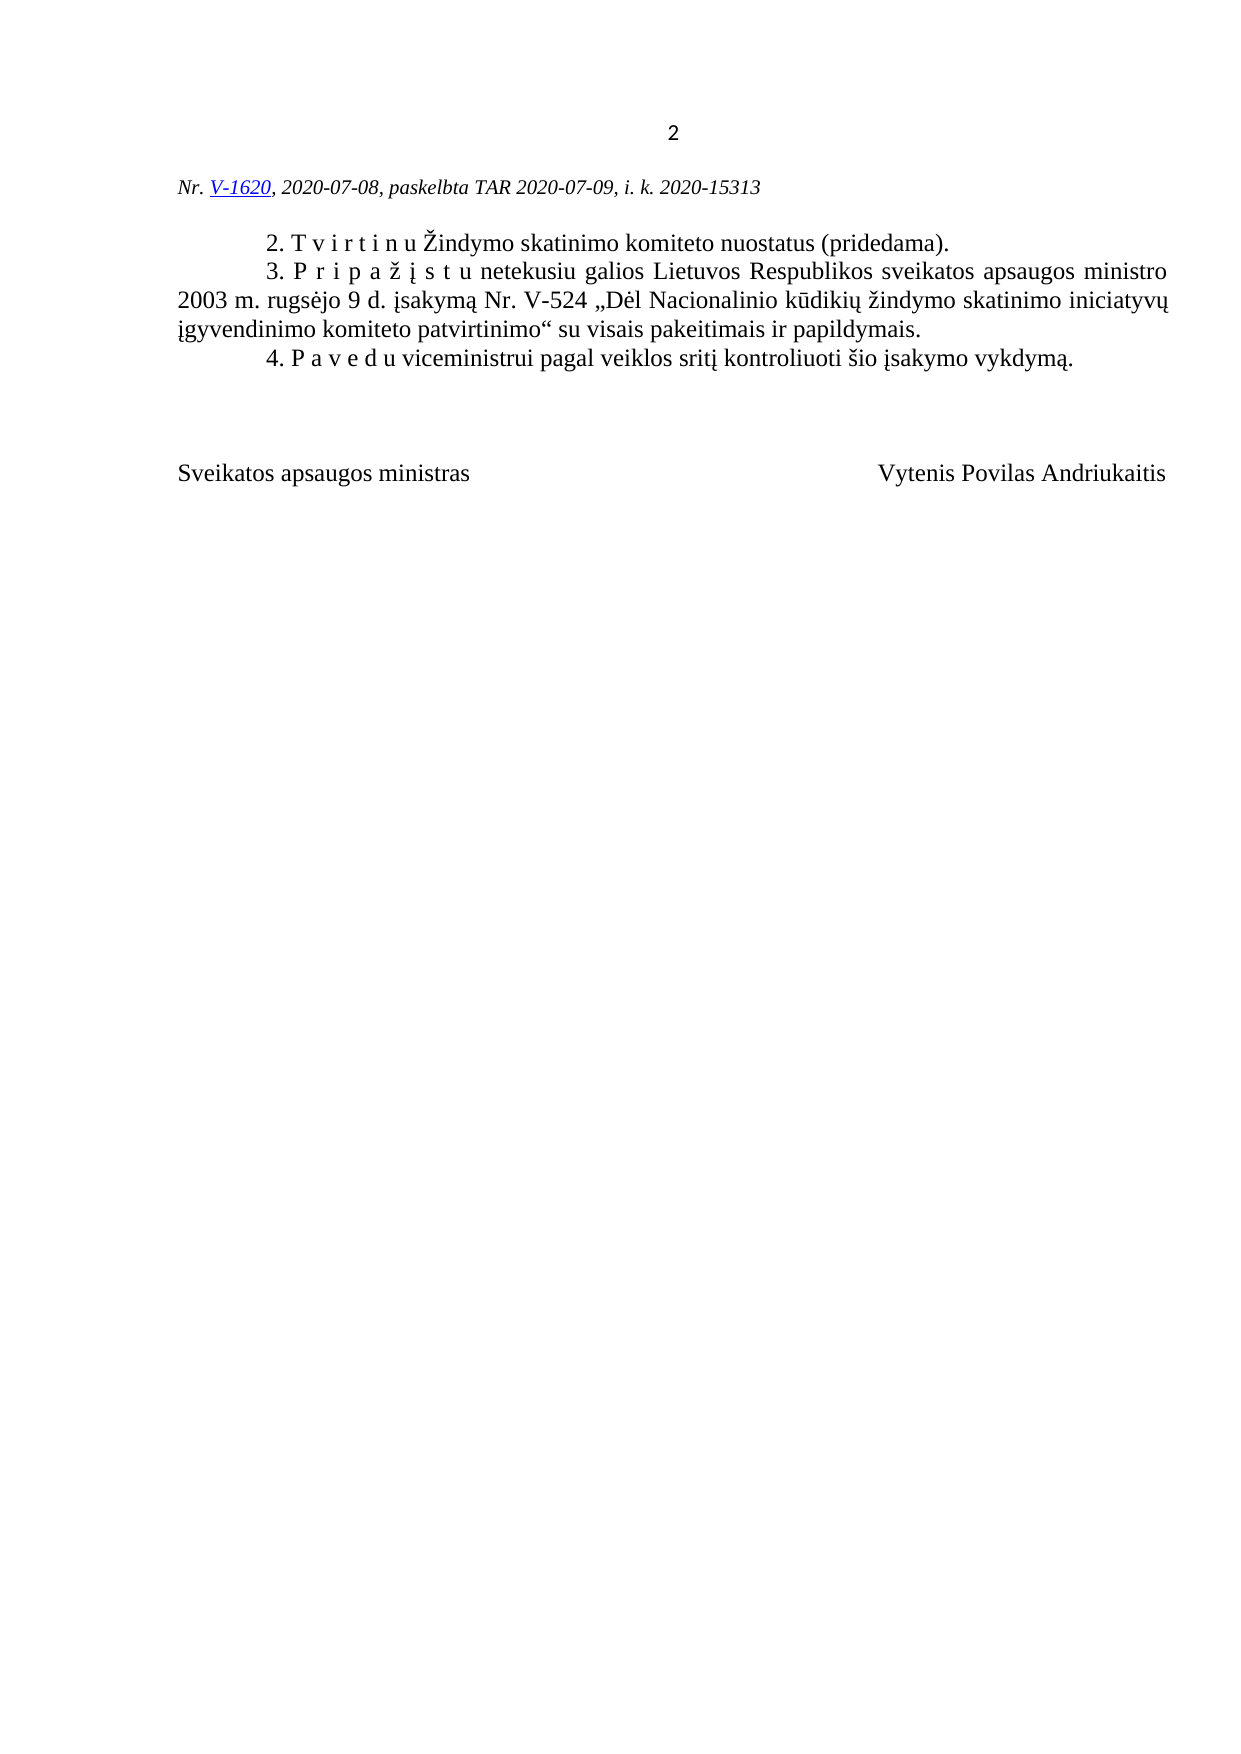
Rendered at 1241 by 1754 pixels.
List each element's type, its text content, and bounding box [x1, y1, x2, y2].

text Sveikatos apsaugos ministras Vytenis Povilas Andriukaitis [177, 458, 1169, 486]
text 3. P r i p a ž į s t u netekusiu galios Lietuvos Respublikos sveikatos apsaugos ministro 2003 m. rugsėjo 9 d. įsakymą Nr. V-524 „Dėl Nacionalinio kūdikių žindymo skatinimo iniciatyvų įgyvendinimo komiteto patvirtinimo“ su visais pakeitimais ir papildymais. [177, 256, 1169, 343]
text 4. P a v e d u viceministrui pagal veiklos sritį kontroliuoti šio įsakymo vykdymą. [177, 343, 1169, 371]
text 2. T v i r t i n u Žindymo skatinimo komiteto nuostatus (pridedama). [177, 228, 1169, 256]
text Nr. V-1620, 2020-07-08, paskelbta TAR 2020-07-09, i. k. 2020-15313 [177, 175, 1169, 199]
